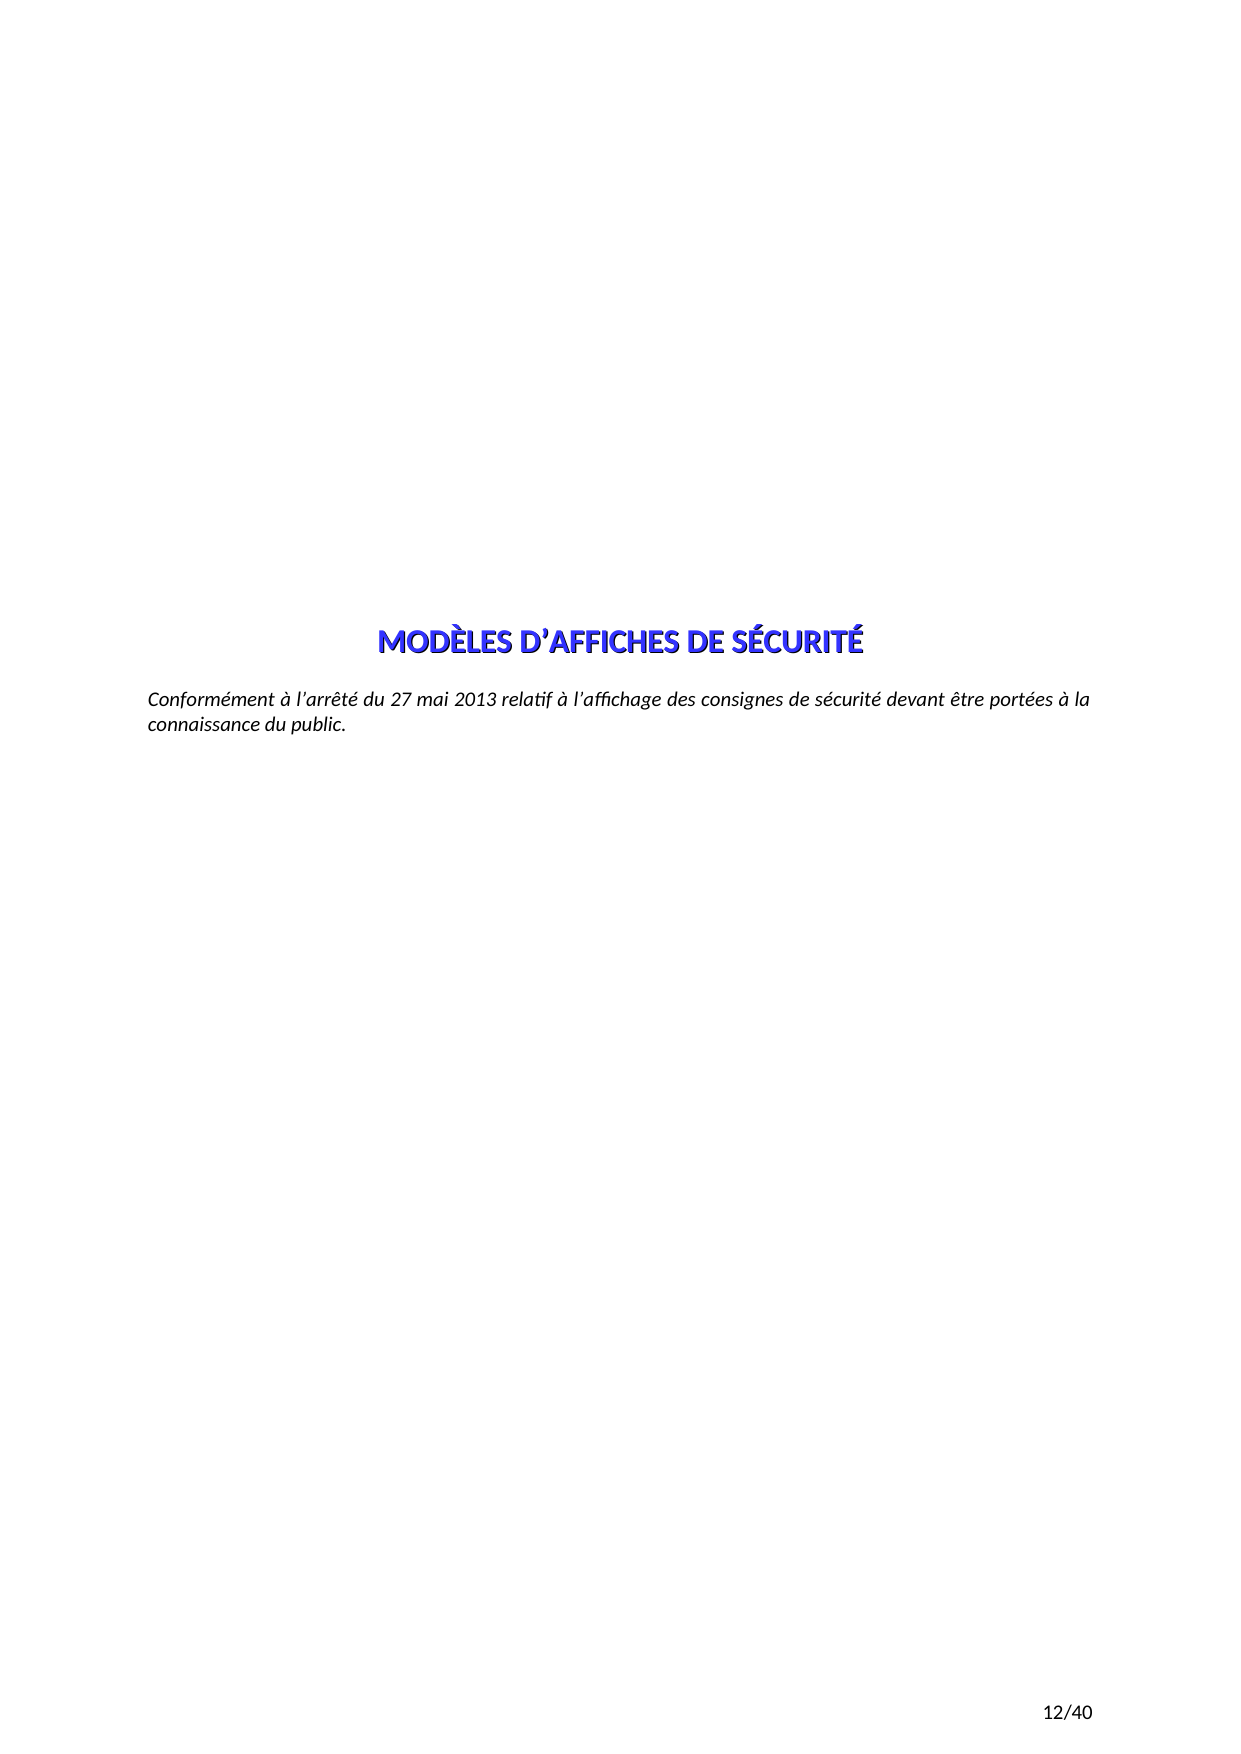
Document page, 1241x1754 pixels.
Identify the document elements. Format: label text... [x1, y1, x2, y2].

subtitle Modèles d’affiches de sécurité [148, 620, 1092, 661]
text Conformément à l’arrêté du 27 mai 2013 relatif à l’affichage des consignes de sécurité devant être portées à la connaissance du public. [148, 686, 1092, 737]
